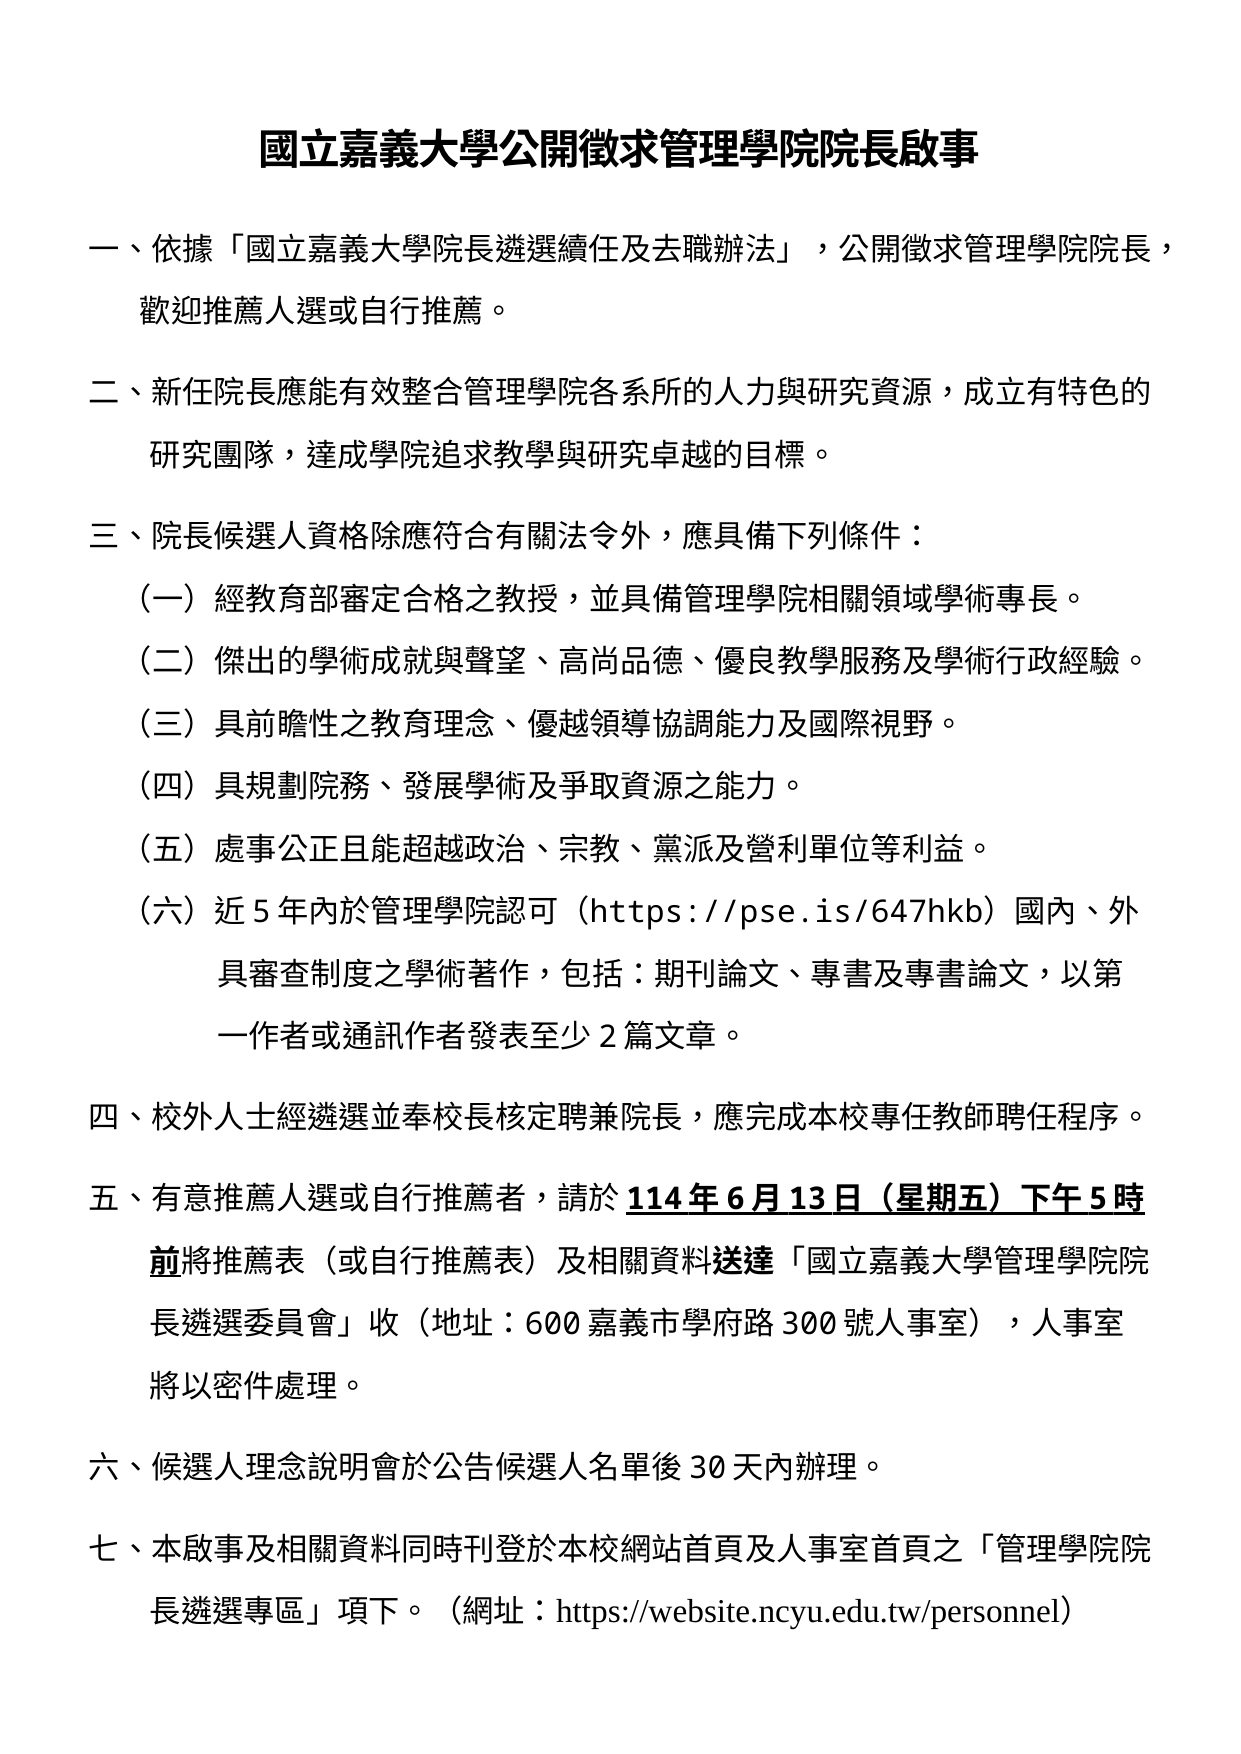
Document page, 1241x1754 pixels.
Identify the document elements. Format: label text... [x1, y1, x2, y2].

text （六）近5年內於管理學院認可（https://pse.is/647hkb）國內、外具審查制度之學術著作，包括：期刊論文、專書及專書論文，以第一作者或通訊作者發表至少2篇文章。 [121, 867, 1152, 1054]
text 二、新任院長應能有效整合管理學院各系所的人力與研究資源，成立有特色的研究團隊，達成學院追求教學與研究卓越的目標。 [89, 348, 1152, 473]
text （二）傑出的學術成就與聲望、高尚品德、優良教學服務及學術行政經驗。 [121, 617, 1152, 679]
text 五、有意推薦人選或自行推薦者，請於114年6月13日（星期五）下午5時前將推薦表（或自行推薦表）及相關資料送達「國立嘉義大學管理學院院長遴選委員會」收（地址：600嘉義市學府路300號人事室），人事室將以密件處理。 [89, 1154, 1152, 1404]
text （三）具前瞻性之教育理念、優越領導協調能力及國際視野。 [121, 679, 1152, 742]
text 三、院長候選人資格除應符合有關法令外，應具備下列條件： [89, 492, 1152, 554]
text 六、候選人理念說明會於公告候選人名單後30天內辦理。 [89, 1423, 1152, 1486]
text 四、校外人士經遴選並奉校長核定聘兼院長，應完成本校專任教師聘任程序。 [89, 1073, 1152, 1136]
text 國立嘉義大學公開徵求管理學院院長啟事 [89, 104, 1152, 167]
text 一、依據「國立嘉義大學院長遴選續任及去職辦法」，公開徵求管理學院院長，歡迎推薦人選或自行推薦。 [89, 204, 1152, 329]
text （五）處事公正且能超越政治、宗教、黨派及營利單位等利益。 [121, 804, 1152, 867]
text （一）經教育部審定合格之教授，並具備管理學院相關領域學術專長。 [121, 554, 1152, 617]
text 七、本啟事及相關資料同時刊登於本校網站首頁及人事室首頁之「管理學院院長遴選專區」項下。（網址：https://website.ncyu.edu.tw/personnel） [89, 1504, 1152, 1629]
text （四）具規劃院務、發展學術及爭取資源之能力。 [121, 742, 1152, 804]
